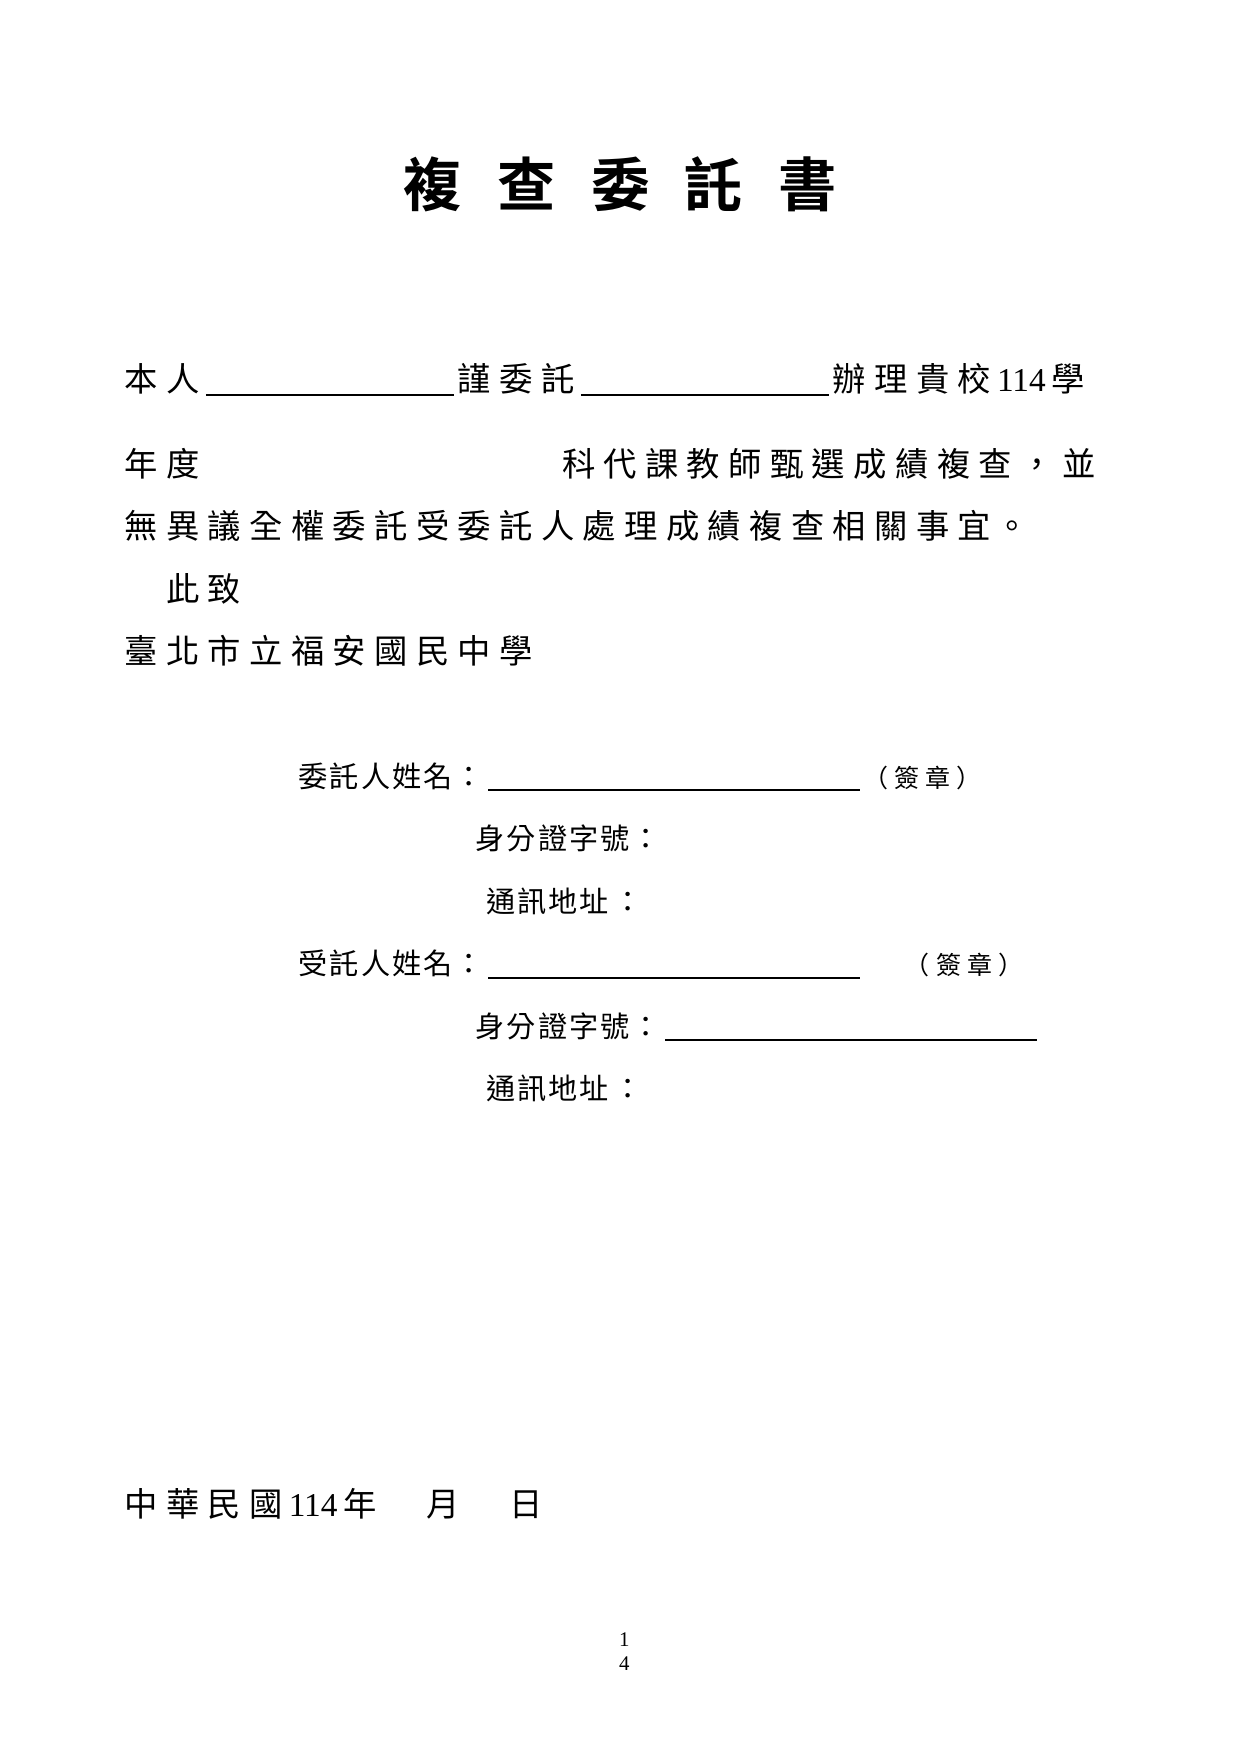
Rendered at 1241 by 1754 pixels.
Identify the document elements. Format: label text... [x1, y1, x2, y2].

text 中華民國114年 月 日 [120, 1420, 1120, 1545]
text 通訊地址： [120, 1045, 1120, 1108]
text 身分證字號： [120, 983, 1120, 1045]
text 本人 謹委託 辦理貴校114學年度 科代課教師甄選成績複查，並無異議全權委託受委託人處理成績複查相關事宜。 [120, 295, 1120, 545]
text 身分證字號： [120, 795, 1120, 858]
text 複 查 委 託 書 [120, 108, 1120, 233]
text 臺北市立福安國民中學 [120, 608, 1120, 670]
text 此致 [120, 545, 1120, 608]
text 通訊地址： [120, 858, 1120, 920]
text 受託人姓名： （簽章） [120, 920, 1120, 983]
text 委託人姓名： （簽章） [120, 733, 1120, 795]
